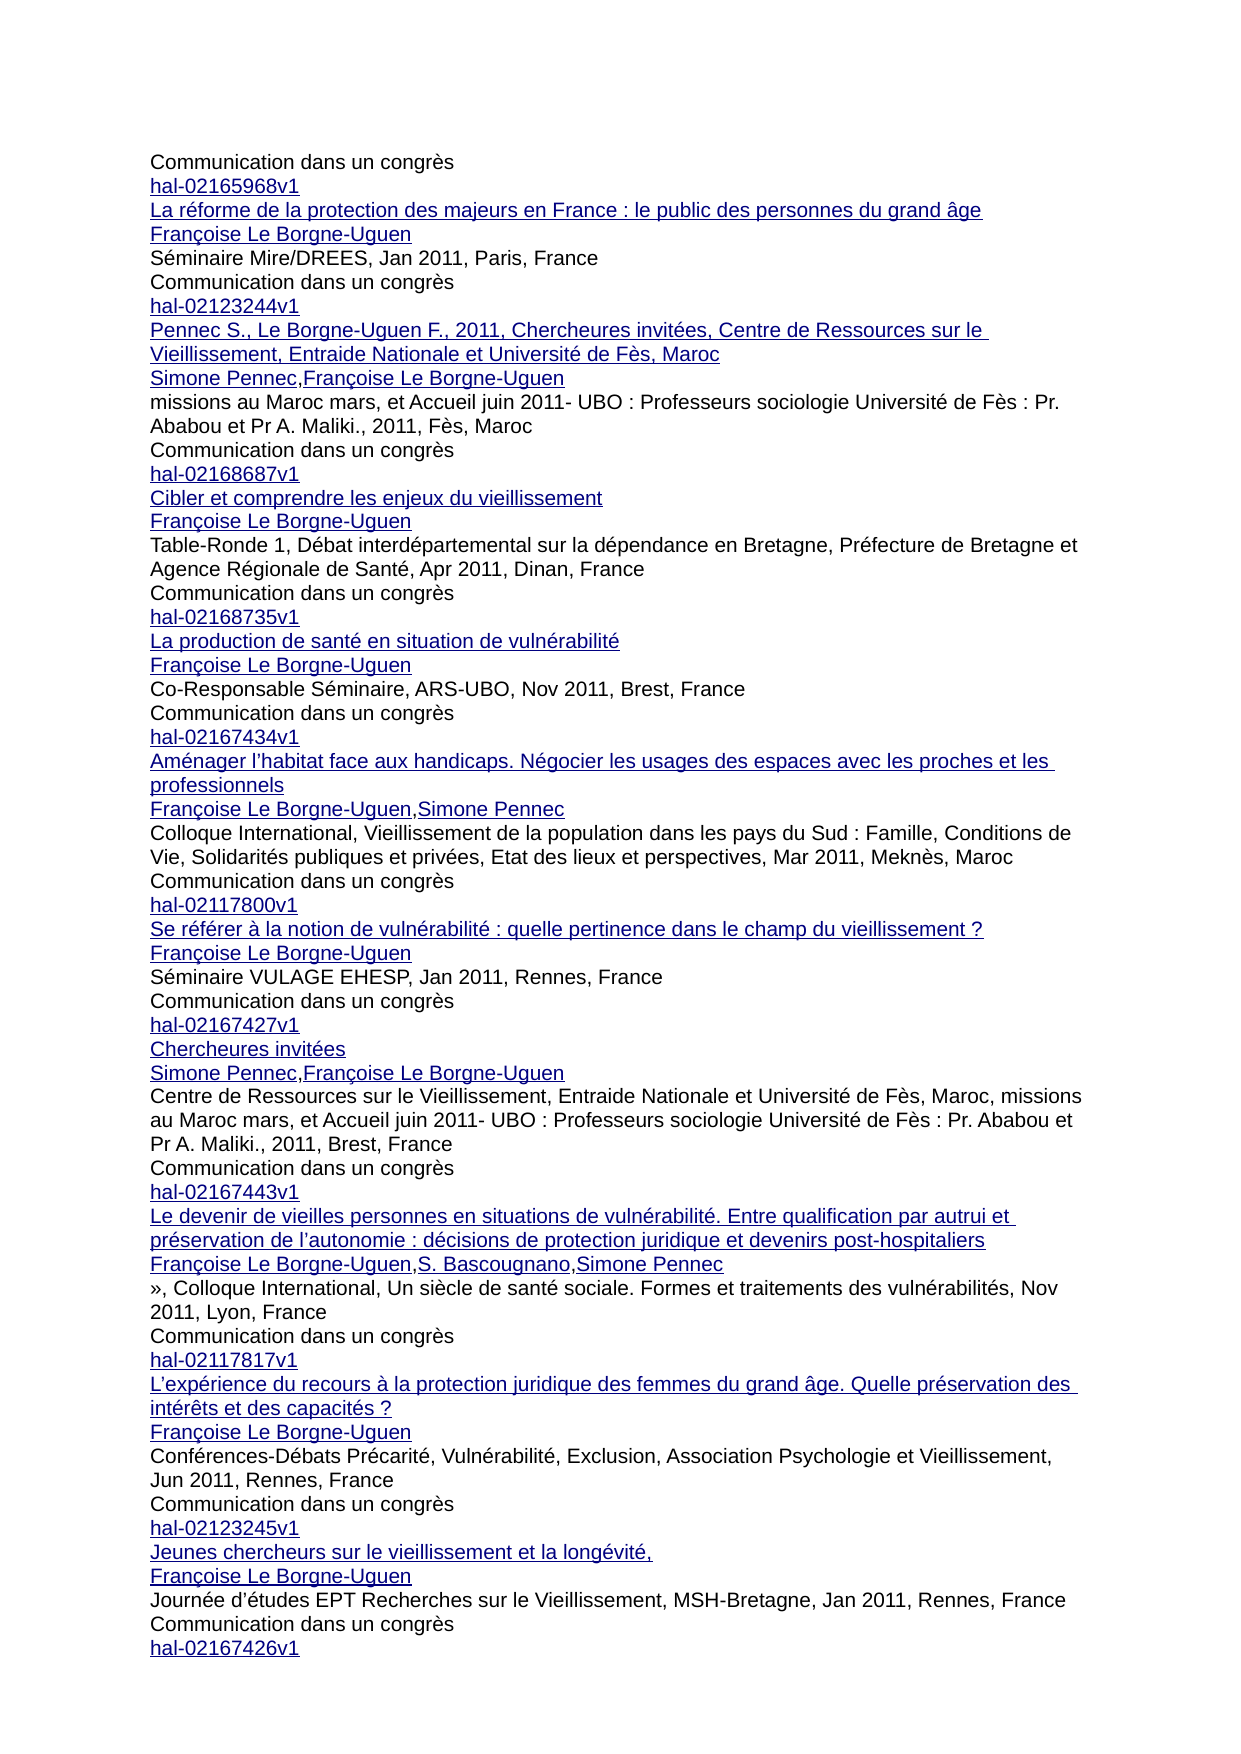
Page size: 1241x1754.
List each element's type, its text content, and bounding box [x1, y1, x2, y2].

table_cell Communication dans un congrès hal-02165968v1 [150, 150, 1090, 198]
table_cell Jeunes chercheurs sur le vieillissement et la longévité, Françoise Le Borgne-Uguen Journée d’études EPT Recherches sur le Vieillissement, MSH-Bretagne, Jan 2011, Rennes, France Communication dans un congrès hal-02167426v1 [150, 1540, 1090, 1659]
table_cell Cibler et comprendre les enjeux du vieillissement Françoise Le Borgne-Uguen Table-Ronde 1, Débat interdépartemental sur la dépendance en Bretagne, Préfecture de Bretagne et Agence Régionale de Santé, Apr 2011, Dinan, France Communication dans un congrès hal-02168735v1 [150, 485, 1090, 629]
table_cell Pennec S., Le Borgne-Uguen F., 2011, Chercheures invitées, Centre de Ressources sur le Vieillissement, Entraide Nationale et Université de Fès, Maroc Simone Pennec,Françoise Le Borgne-Uguen missions au Maroc mars, et Accueil juin 2011- UBO : Professeurs sociologie Université de Fès : Pr. Ababou et Pr A. Maliki., 2011, Fès, Maroc Communication dans un congrès hal-02168687v1 [150, 318, 1090, 485]
table_cell La réforme de la protection des majeurs en France : le public des personnes du grand âge Françoise Le Borgne-Uguen Séminaire Mire/DREES, Jan 2011, Paris, France Communication dans un congrès hal-02123244v1 [150, 198, 1090, 318]
table_cell Le devenir de vieilles personnes en situations de vulnérabilité. Entre qualification par autrui et préservation de l’autonomie : décisions de protection juridique et devenirs post-hospitaliers Françoise Le Borgne-Uguen,S. Bascougnano,Simone Pennec », Colloque International, Un siècle de santé sociale. Formes et traitements des vulnérabilités, Nov 2011, Lyon, France Communication dans un congrès hal-02117817v1 [150, 1204, 1090, 1372]
table_cell Se référer à la notion de vulnérabilité : quelle pertinence dans le champ du vieillissement ? Françoise Le Borgne-Uguen Séminaire VULAGE EHESP, Jan 2011, Rennes, France Communication dans un congrès hal-02167427v1 [150, 917, 1090, 1036]
table_cell Aménager l’habitat face aux handicaps. Négocier les usages des espaces avec les proches et les professionnels Françoise Le Borgne-Uguen,Simone Pennec Colloque International, Vieillissement de la population dans les pays du Sud : Famille, Conditions de Vie, Solidarités publiques et privées, Etat des lieux et perspectives, Mar 2011, Meknès, Maroc Communication dans un congrès hal-02117800v1 [150, 749, 1090, 917]
table_cell L’expérience du recours à la protection juridique des femmes du grand âge. Quelle préservation des intérêts et des capacités ? Françoise Le Borgne-Uguen Conférences-Débats Précarité, Vulnérabilité, Exclusion, Association Psychologie et Vieillissement, Jun 2011, Rennes, France Communication dans un congrès hal-02123245v1 [150, 1372, 1090, 1539]
table_cell Chercheures invitées Simone Pennec,Françoise Le Borgne-Uguen Centre de Ressources sur le Vieillissement, Entraide Nationale et Université de Fès, Maroc, missions au Maroc mars, et Accueil juin 2011- UBO : Professeurs sociologie Université de Fès : Pr. Ababou et Pr A. Maliki., 2011, Brest, France Communication dans un congrès hal-02167443v1 [150, 1036, 1090, 1204]
table_cell La production de santé en situation de vulnérabilité Françoise Le Borgne-Uguen Co-Responsable Séminaire, ARS-UBO, Nov 2011, Brest, France Communication dans un congrès hal-02167434v1 [150, 629, 1090, 749]
